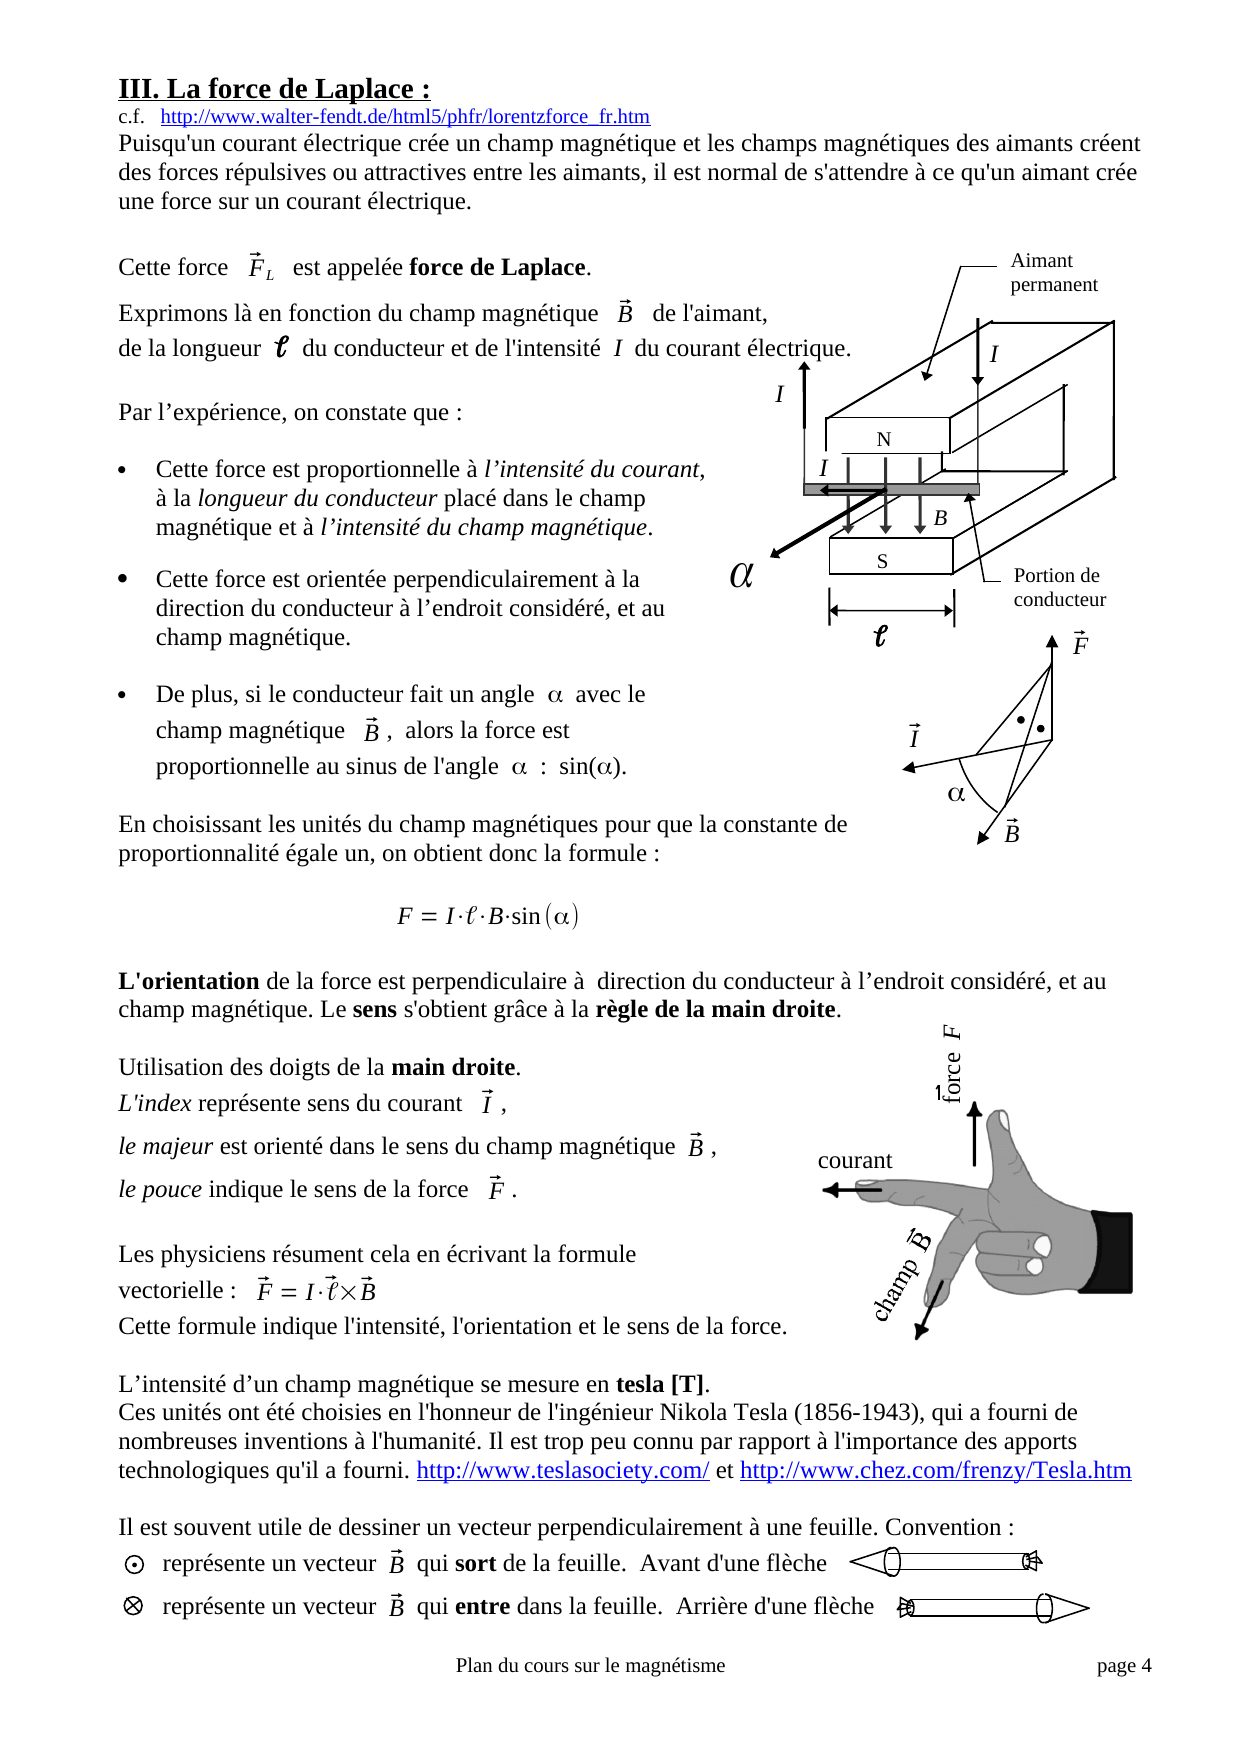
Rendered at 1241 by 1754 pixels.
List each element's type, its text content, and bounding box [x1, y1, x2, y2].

list Cette force est proportionnelle à l’intensité du courant, à la longueur du conducteur placé dans le champ magnétique et à l’intensité du champ magnétique. [118, 454, 738, 564]
text En choisissant les unités du champ magnétiques pour que la constante de proportionnalité égale un, on obtient donc la formule : [118, 809, 856, 866]
text Puisqu'un courant électrique crée un champ magnétique et les champs magnétiques des aimants créent des forces répulsives ou attractives entre les aimants, il est normal de s'attendre à ce qu'un aimant crée une force sur un courant électrique. [118, 128, 1152, 215]
text L'index représente sens du courant , le majeur est orienté dans le sens du champ magnétique , le pouce indique le sens de la force . [118, 1081, 768, 1210]
text Utilisation des doigts de la main droite. [118, 1052, 1152, 1081]
list Cette force est orientée perpendiculairement à la direction du conducteur à l’endroit considéré, et au champ magnétique. [118, 564, 694, 679]
text Ces unités ont été choisies en l'honneur de l'ingénieur Nikola Tesla (1856-1943), qui a fourni de nombreuses inventions à l'humanité. Il est trop peu connu par rapport à l'importance des apports technologiques qu'il a fourni. http://www.teslasociety.com/ et http://www.chez.com/frenzy/Tesla.htm [118, 1397, 1152, 1484]
picture [870, 1225, 934, 1324]
text Les physiciens résument cela en écrivant la formule vectorielle : [118, 1239, 709, 1311]
text L’intensité d’un champ magnétique se mesure en tesla [T]. [118, 1369, 1152, 1397]
text Cette force est appelée force de Laplace. [118, 243, 1152, 290]
text Cette formule indique l'intensité, l'orientation et le sens de la force. [118, 1311, 819, 1340]
text Exprimons là en fonction du champ magnétique de l'aimant, de la longueur  du conducteur et de l'intensité I du courant électrique. [980, 324, 1105, 363]
list De plus, si le conducteur fait un angle  avec le champ magnétique , alors la force est proportionnelle au sinus de l'angle  : sin(). [118, 679, 709, 780]
text Par l’expérience, on constate que : [118, 397, 723, 454]
text L'orientation de la force est perpendiculaire à direction du conducteur à l’endroit considéré, et au champ magnétique. Le sens s'obtient grâce à la règle de la main droite. [118, 966, 1152, 1023]
text représente un vecteur qui entre dans la feuille. Arrière d'une flèche [162, 1584, 1152, 1627]
text III. La force de Laplace : [118, 71, 1152, 104]
text Exprimons là en fonction du champ magnétique de l'aimant, de la longueur  du conducteur et de l'intensité I du courant électrique. [935, 290, 1152, 363]
text représente un vecteur qui sort de la feuille. Avant d'une flèche [162, 1541, 1152, 1584]
text c.f. http://www.walter-fendt.de/html5/phfr/lorentzforce_fr.htm [118, 104, 1152, 128]
text Exprimons là en fonction du champ magnétique de l'aimant, de la longueur  du conducteur et de l'intensité I du courant électrique. [118, 290, 952, 363]
text Il est souvent utile de dessiner un vecteur perpendiculairement à une feuille. Convention : [118, 1512, 1152, 1541]
